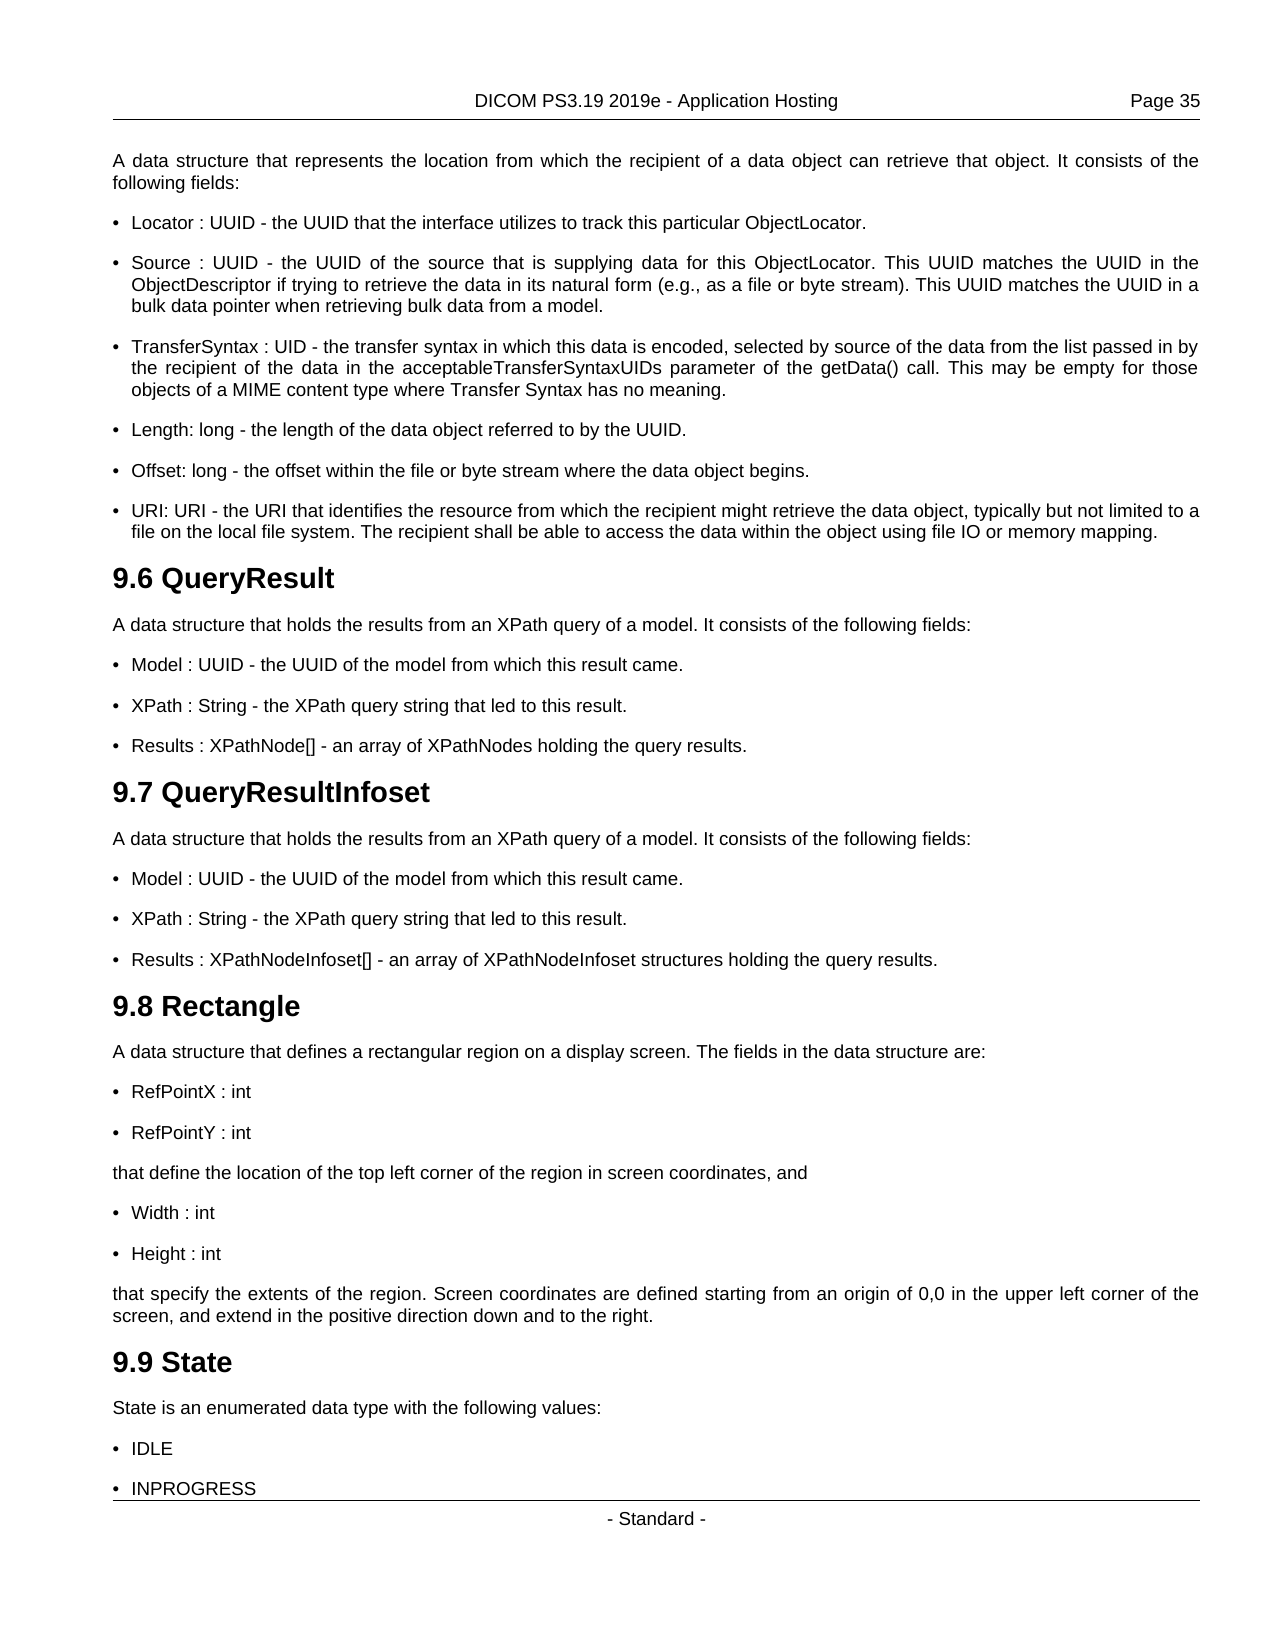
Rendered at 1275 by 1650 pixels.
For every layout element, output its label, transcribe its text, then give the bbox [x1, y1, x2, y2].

text 9.7 QueryResultInfoset [112, 775, 1200, 809]
text • Length: long - the length of the data object referred to by the UUID. [112, 419, 1200, 441]
text 9.6 QueryResult [112, 562, 1200, 595]
text 9.8 Rectangle [112, 989, 1200, 1022]
text • Source : UUID - the UUID of the source that is supplying data for this ObjectLocator. This UUID matches the UUID in the ObjectDescriptor if trying to retrieve the data in its natural form (e.g., as a file or byte stream). This UUID matches the UUID in a bulk data pointer when retrieving bulk data from a model. [112, 252, 1200, 317]
text • Results : XPathNode[] - an array of XPathNodes holding the query results. [112, 735, 1200, 756]
text • Width : int [112, 1202, 1200, 1224]
text • RefPointX : int [112, 1081, 1200, 1103]
text State is an enumerated data type with the following values: [112, 1397, 1200, 1418]
text • RefPointY : int [112, 1122, 1200, 1143]
text A data structure that holds the results from an XPath query of a model. It consists of the following fields: [112, 827, 1200, 849]
text • URI: URI - the URI that identifies the resource from which the recipient might retrieve the data object, typically but not limited to a file on the local file system. The recipient shall be able to access the data within the object using file IO or memory mapping. [112, 500, 1200, 543]
text • Locator : UUID - the UUID that the interface utilizes to track this particular ObjectLocator. [112, 212, 1200, 233]
text A data structure that represents the location from which the recipient of a data object can retrieve that object. It consists of the following fields: [112, 150, 1200, 193]
text • XPath : String - the XPath query string that led to this result. [112, 694, 1200, 716]
text • Results : XPathNodeInfoset[] - an array of XPathNodeInfoset structures holding the query results. [112, 948, 1200, 970]
text • Offset: long - the offset within the file or byte stream where the data object begins. [112, 459, 1200, 481]
text • XPath : String - the XPath query string that led to this result. [112, 908, 1200, 929]
text that define the location of the top left corner of the region in screen coordinates, and [112, 1162, 1200, 1183]
text that specify the extents of the region. Screen coordinates are defined starting from an origin of 0,0 in the upper left corner of the screen, and extend in the positive direction down and to the right. [112, 1283, 1200, 1326]
text • Model : UUID - the UUID of the model from which this result came. [112, 868, 1200, 889]
text 9.9 State [112, 1345, 1200, 1378]
text • Height : int [112, 1242, 1200, 1264]
text • Model : UUID - the UUID of the model from which this result came. [112, 654, 1200, 676]
text • INPROGRESS [112, 1478, 1200, 1499]
text • IDLE [112, 1437, 1200, 1459]
text A data structure that holds the results from an XPath query of a model. It consists of the following fields: [112, 614, 1200, 635]
text A data structure that defines a rectangular region on a display screen. The fields in the data structure are: [112, 1041, 1200, 1062]
text • TransferSyntax : UID - the transfer syntax in which this data is encoded, selected by source of the data from the list passed in by the recipient of the data in the acceptableTransferSyntaxUIDs parameter of the getData() call. This may be empty for those objects of a MIME content type where Transfer Syntax has no meaning. [112, 336, 1200, 400]
